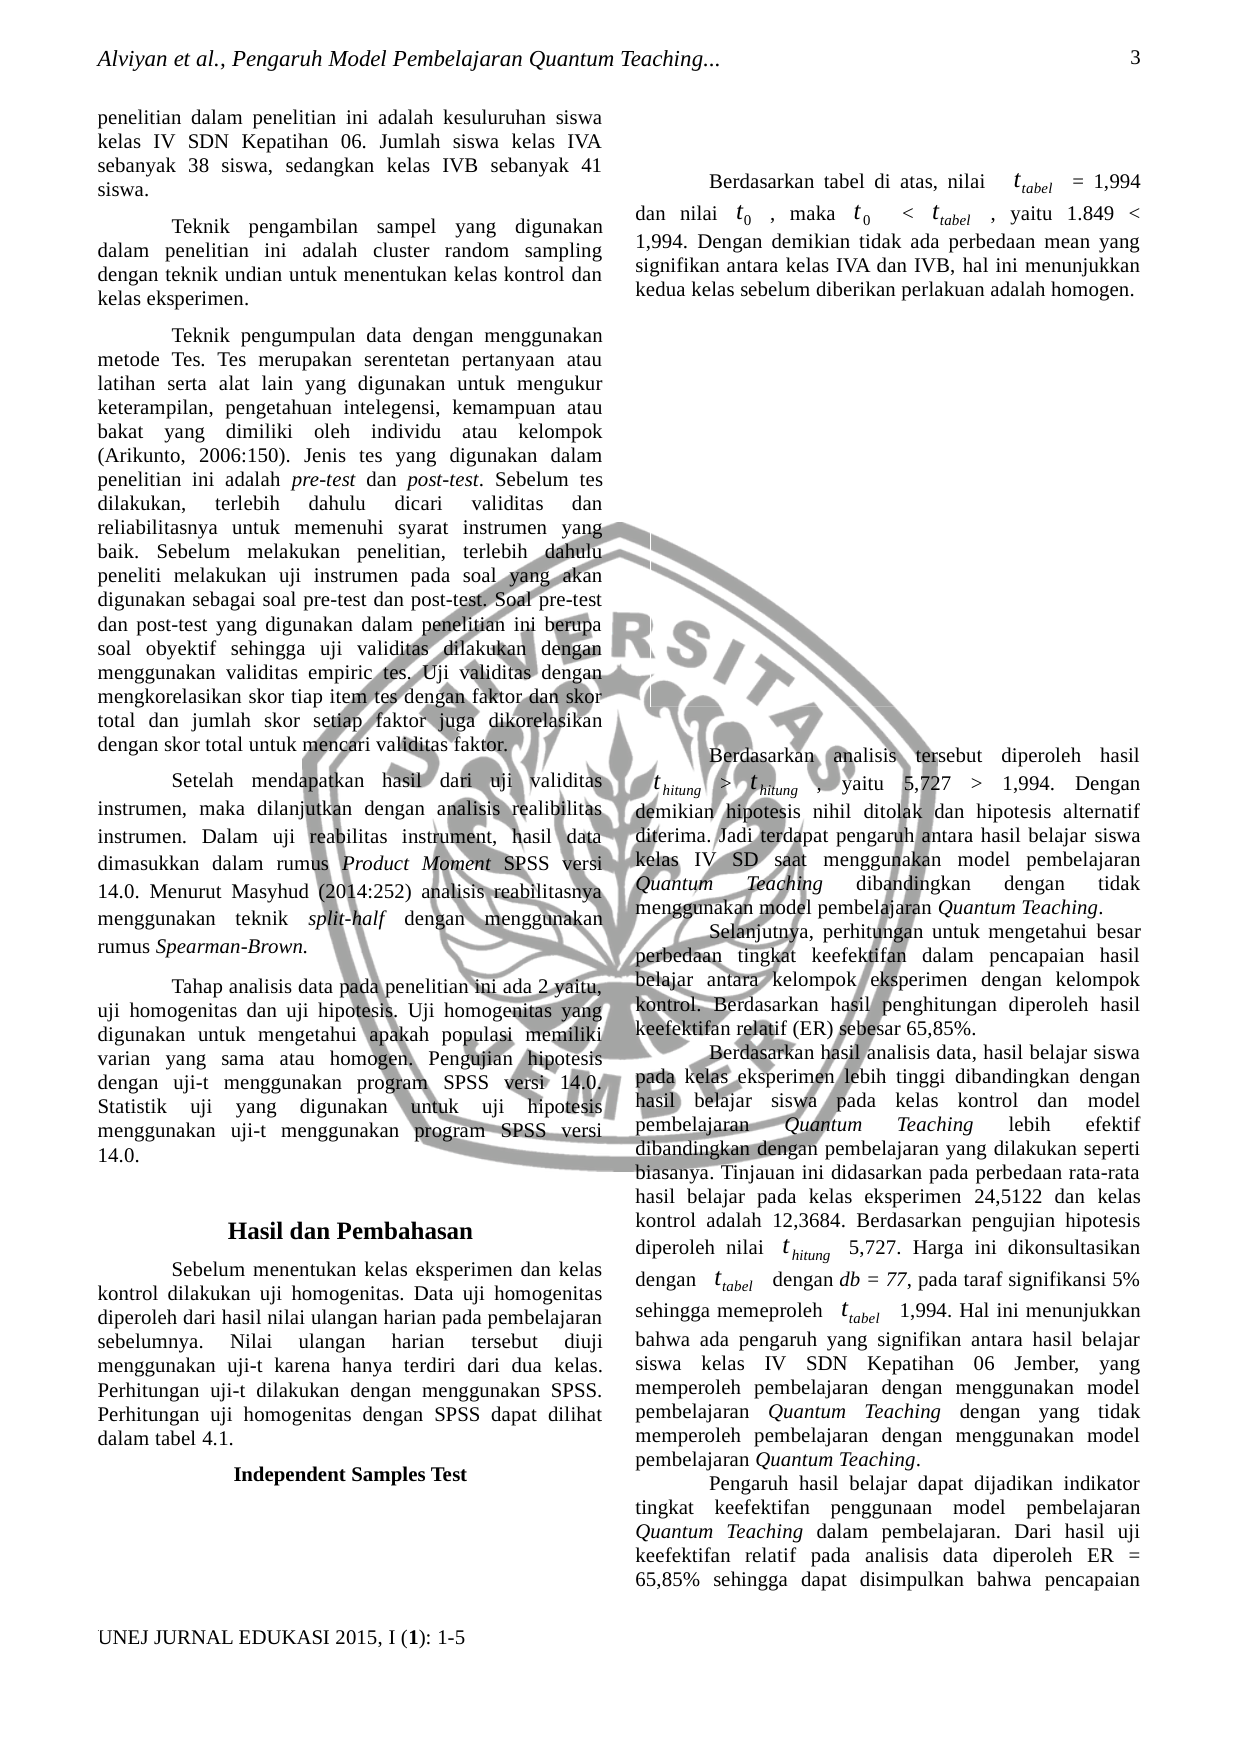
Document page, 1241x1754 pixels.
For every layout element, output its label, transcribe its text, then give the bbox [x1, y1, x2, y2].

picture [229, 447, 1011, 1247]
text Setelah mendapatkan hasil dari uji validitas instrumen, maka dilanjutkan dengan analisis realibilitas instrumen. Dalam uji reabilitas instrument, hasil data dimasukkan dalam rumus Product Moment SPSS versi 14.0. Menurut Masyhud (2014:252) analisis reabilitasnya menggunakan teknik split-half dengan menggunakan rumus Spearman-Brown. [97, 768, 603, 958]
text Berdasarkan analisis tersebut diperoleh hasil>, yaitu 5,727 > 1,994. Dengan demikian hipotesis nihil ditolak dan hipotesis alternatif diterima. Jadi terdapat pengaruh antara hasil belajar siswa kelas IV SD saat menggunakan model pembelajaran Quantum Teaching dibandingkan dengan tidak menggunakan model pembelajaran Quantum Teaching. [635, 743, 1141, 919]
text Berdasarkan hasil analisis data, hasil belajar siswa pada kelas eksperimen lebih tinggi dibandingkan dengan hasil belajar siswa pada kelas kontrol dan model pembelajaran Quantum Teaching lebih efektif dibandingkan dengan pembelajaran yang dilakukan seperti biasanya. Tinjauan ini didasarkan pada perbedaan rata-rata hasil belajar pada kelas eksperimen 24,5122 dan kelas kontrol adalah 12,3684. Berdasarkan pengujian hipotesis diperoleh nilai5,727. Harga ini dikonsultasikan dengandengan db = 77, pada taraf signifikansi 5% sehingga memeproleh1,994. Hal ini menunjukkan bahwa ada pengaruh yang signifikan antara hasil belajar siswa kelas IV SDN Kepatihan 06 Jember, yang memperoleh pembelajaran dengan menggunakan model pembelajaran Quantum Teaching dengan yang tidak memperoleh pembelajaran dengan menggunakan model pembelajaran Quantum Teaching. [635, 1039, 1141, 1471]
text Independent Samples Test [97, 1462, 603, 1486]
text Pengaruh hasil belajar dapat dijadikan indikator tingkat keefektifan penggunaan model pembelajaran Quantum Teaching dalam pembelajaran. Dari hasil uji keefektifan relatif pada analisis data diperoleh ER = 65,85% sehingga dapat disimpulkan bahwa pencapaian [635, 1471, 1141, 1591]
text Hasil dan Pembahasan [97, 1216, 603, 1244]
text Berdasarkan tabel di atas, nilai = 1,994 dan nilai, maka <, yaitu 1.849 < 1,994. Dengan demikian tidak ada perbedaan mean yang signifikan antara kelas IVA dan IVB, hal ini menunjukkan kedua kelas sebelum diberikan perlakuan adalah homogen. [635, 166, 1141, 301]
text penelitian dalam penelitian ini adalah kesuluruhan siswa kelas IV SDN Kepatihan 06. Jumlah siswa kelas IVA sebanyak 38 siswa, sedangkan kelas IVB sebanyak 41 siswa. [97, 105, 603, 201]
text Teknik pengambilan sampel yang digunakan dalam penelitian ini adalah cluster random sampling dengan teknik undian untuk menentukan kelas kontrol dan kelas eksperimen. [97, 214, 603, 310]
text Sebelum menentukan kelas eksperimen dan kelas kontrol dilakukan uji homogenitas. Data uji homogenitas diperoleh dari hasil nilai ulangan harian pada pembelajaran sebelumnya. Nilai ulangan harian tersebut diuji menggunakan uji-t karena hanya terdiri dari dua kelas. Perhitungan uji-t dilakukan dengan menggunakan SPSS. Perhitungan uji homogenitas dengan SPSS dapat dilihat dalam tabel 4.1. [97, 1257, 603, 1449]
text Tahap analisis data pada penelitian ini ada 2 yaitu, uji homogenitas dan uji hipotesis. Uji homogenitas yang digunakan untuk mengetahui apakah populasi memiliki varian yang sama atau homogen. Pengujian hipotesis dengan uji-t menggunakan program SPSS versi 14.0. Statistik uji yang digunakan untuk uji hipotesis menggunakan uji-t menggunakan program SPSS versi 14.0. [97, 974, 603, 1166]
text Selanjutnya, perhitungan untuk mengetahui besar perbedaan tingkat keefektifan dalam pencapaian hasil belajar antara kelompok eksperimen dengan kelompok kontrol. Berdasarkan hasil penghitungan diperoleh hasil keefektifan relatif (ER) sebesar 65,85%. [635, 919, 1141, 1039]
text Teknik pengumpulan data dengan menggunakan metode Tes. Tes merupakan serentetan pertanyaan atau latihan serta alat lain yang digunakan untuk mengukur keterampilan, pengetahuan intelegensi, kemampuan atau bakat yang dimiliki oleh individu atau kelompok (Arikunto, 2006:150). Jenis tes yang digunakan dalam penelitian ini adalah pre-test dan post-test. Sebelum tes dilakukan, terlebih dahulu dicari validitas dan reliabilitasnya untuk memenuhi syarat instrumen yang baik. Sebelum melakukan penelitian, terlebih dahulu peneliti melakukan uji instrumen pada soal yang akan digunakan sebagai soal pre-test dan post-test. Soal pre-test dan post-test yang digunakan dalam penelitian ini berupa soal obyektif sehingga uji validitas dilakukan dengan menggunakan validitas empiric tes. Uji validitas dengan mengkorelasikan skor tiap item tes dengan faktor dan skor total dan jumlah skor setiap faktor juga dikorelasikan dengan skor total untuk mencari validitas faktor. [97, 323, 603, 756]
picture [651, 447, 1011, 706]
